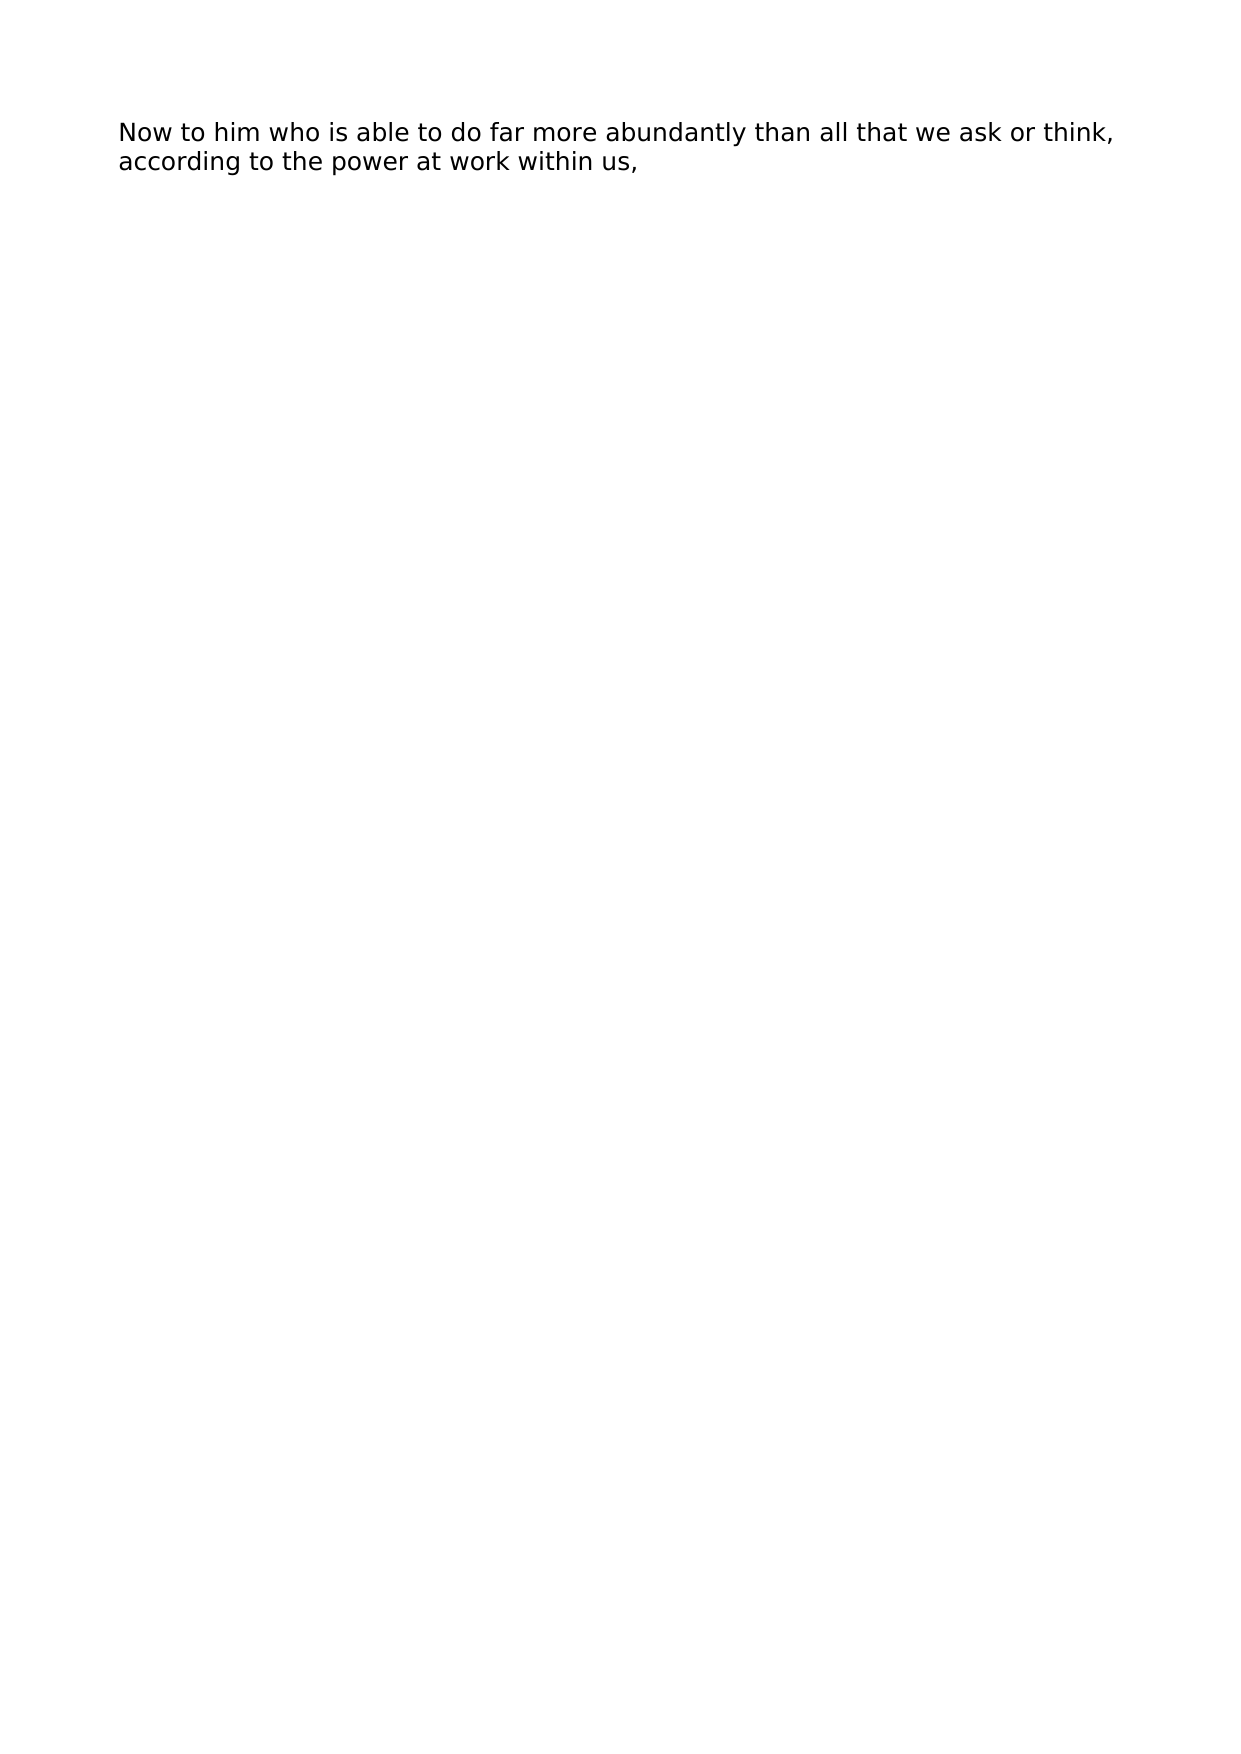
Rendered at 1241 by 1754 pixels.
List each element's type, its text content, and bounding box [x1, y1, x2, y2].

text Now to him who is able to do far more abundantly than all that we ask or think, according to the power at work within us, [118, 118, 1122, 176]
